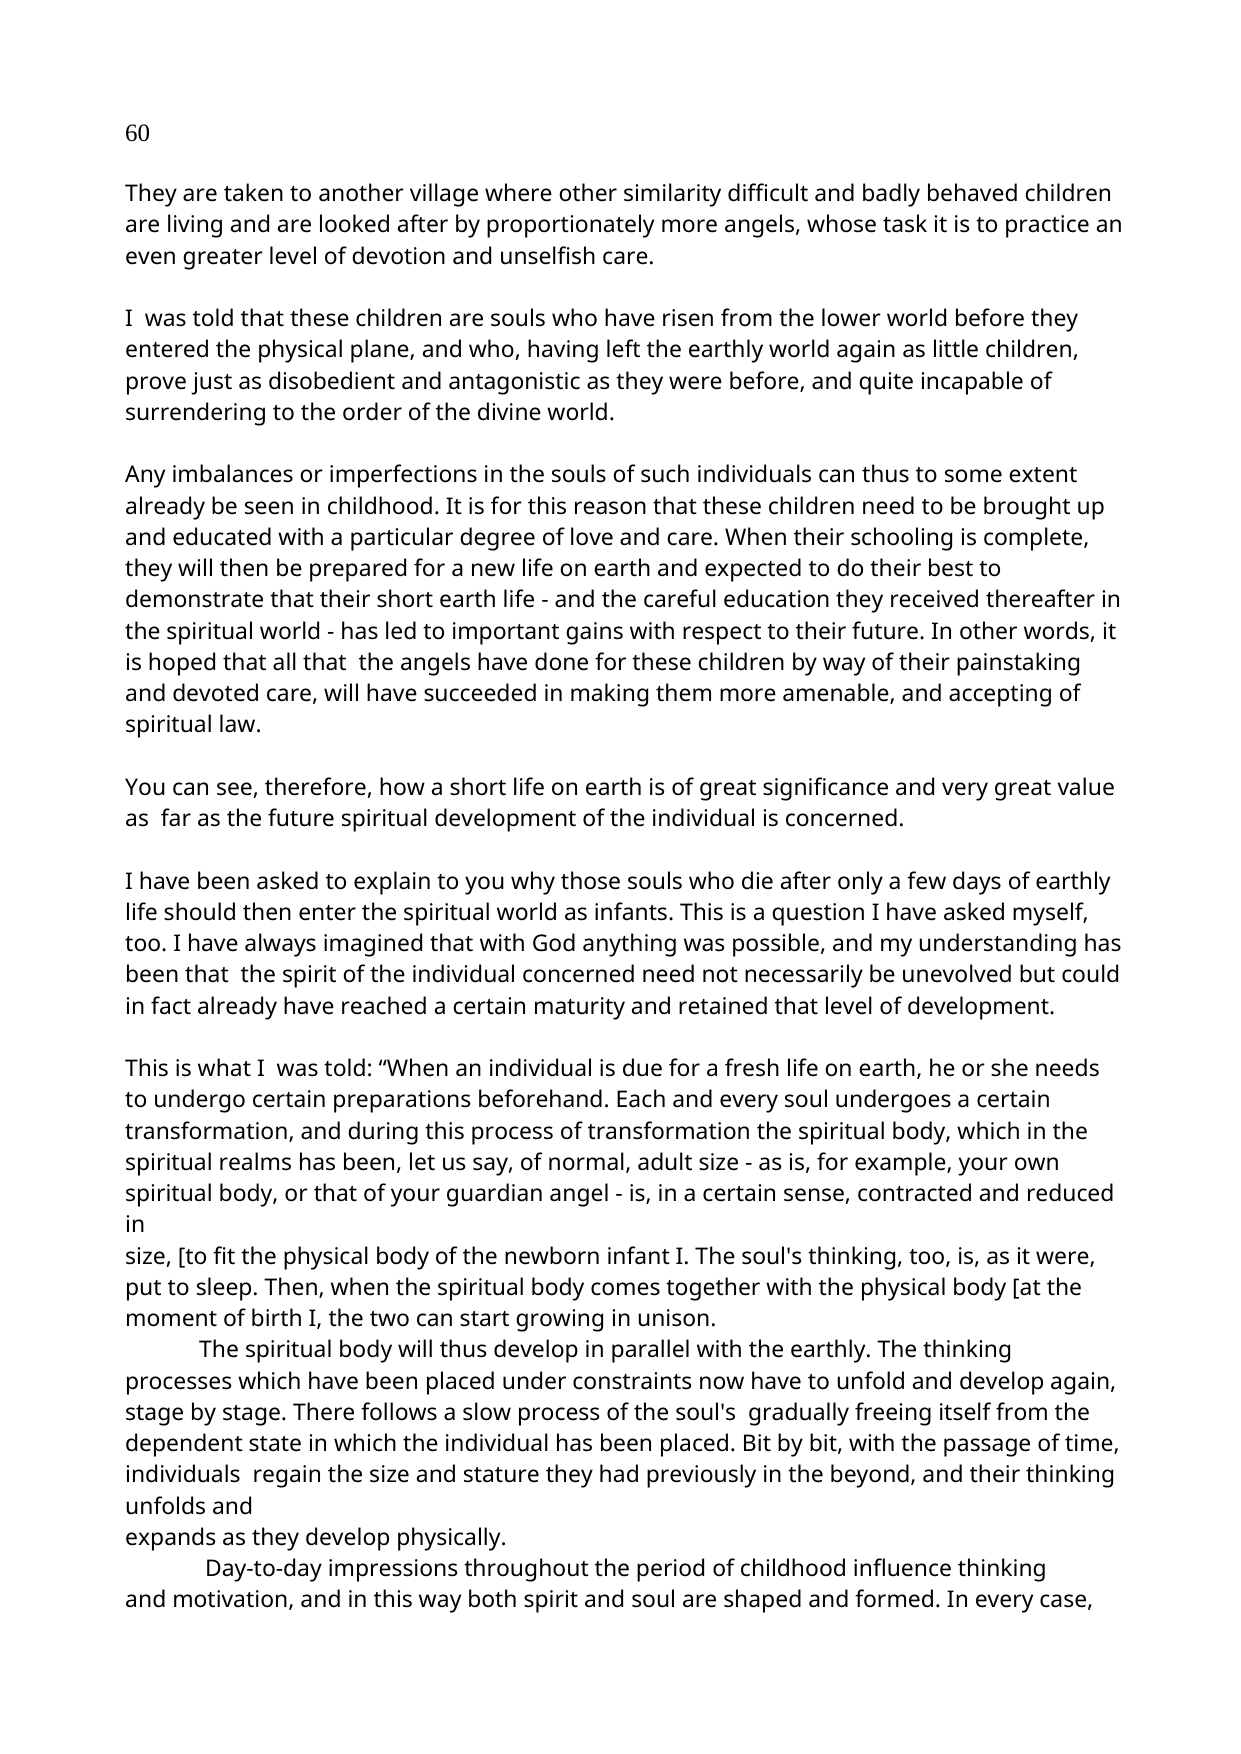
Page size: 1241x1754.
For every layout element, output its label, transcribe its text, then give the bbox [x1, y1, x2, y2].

text and motivation, and in this way both spirit and soul are shaped and formed. In every case, [125, 1583, 1123, 1614]
text This is what I was told: “When an individual is due for a fresh life on earth, he or she needs to undergo certain preparations beforehand. Each and every soul undergoes a certain transformation, and during this process of transformation the spiritual body, which in the spiritual realms has been, let us say, of normal, adult size - as is, for example, your own spiritual body, or that of your guardian angel - is, in a certain sense, contracted and reduced in [125, 1052, 1123, 1239]
text I was told that these children are souls who have risen from the lower world before they entered the physical plane, and who, having left the earthly world again as little children, prove just as disobedient and antagonistic as they were before, and quite incapable of surrendering to the order of the divine world. [125, 302, 1123, 427]
text The spiritual body will thus develop in parallel with the earthly. The thinking processes which have been placed under constraints now have to unfold and develop again, stage by stage. There follows a slow process of the soul's gradually freeing itself from the dependent state in which the individual has been placed. Bit by bit, with the passage of time, individuals regain the size and stature they had previously in the beyond, and their thinking unfolds and [125, 1333, 1123, 1521]
text You can see, therefore, how a short life on earth is of great significance and very great value as far as the future spiritual development of the individual is concerned. [125, 771, 1123, 833]
text I have been asked to explain to you why those souls who die after only a few days of earthly life should then enter the spiritual world as infants. This is a question I have asked myself, too. I have always imagined that with God anything was possible, and my understanding has been that the spirit of the individual concerned need not necessarily be unevolved but could in fact already have reached a certain maturity and retained that level of development. [125, 864, 1123, 1021]
text Day-to-day impressions throughout the period of childhood influence thinking [125, 1552, 1123, 1583]
text They are taken to another village where other similarity difficult and badly behaved children are living and are looked after by proportionately more angels, whose task it is to practice an even greater level of devotion and unselfish care. [125, 177, 1123, 271]
text Any imbalances or imperfections in the souls of such individuals can thus to some extent already be seen in childhood. It is for this reason that these children need to be brought up and educated with a particular degree of love and care. When their schooling is complete, they will then be prepared for a new life on earth and expected to do their best to demonstrate that their short earth life - and the careful education they received thereafter in the spiritual world - has led to important gains with respect to their future. In other words, it is hoped that all that the angels have done for these children by way of their painstaking and devoted care, will have succeeded in making them more amenable, and accepting of spiritual law. [125, 458, 1123, 739]
text expands as they develop physically. [125, 1521, 1123, 1552]
text size, [to fit the physical body of the newborn infant I. The soul's thinking, too, is, as it were, put to sleep. Then, when the spiritual body comes together with the physical body [at the moment of birth I, the two can start growing in unison. [125, 1239, 1123, 1333]
